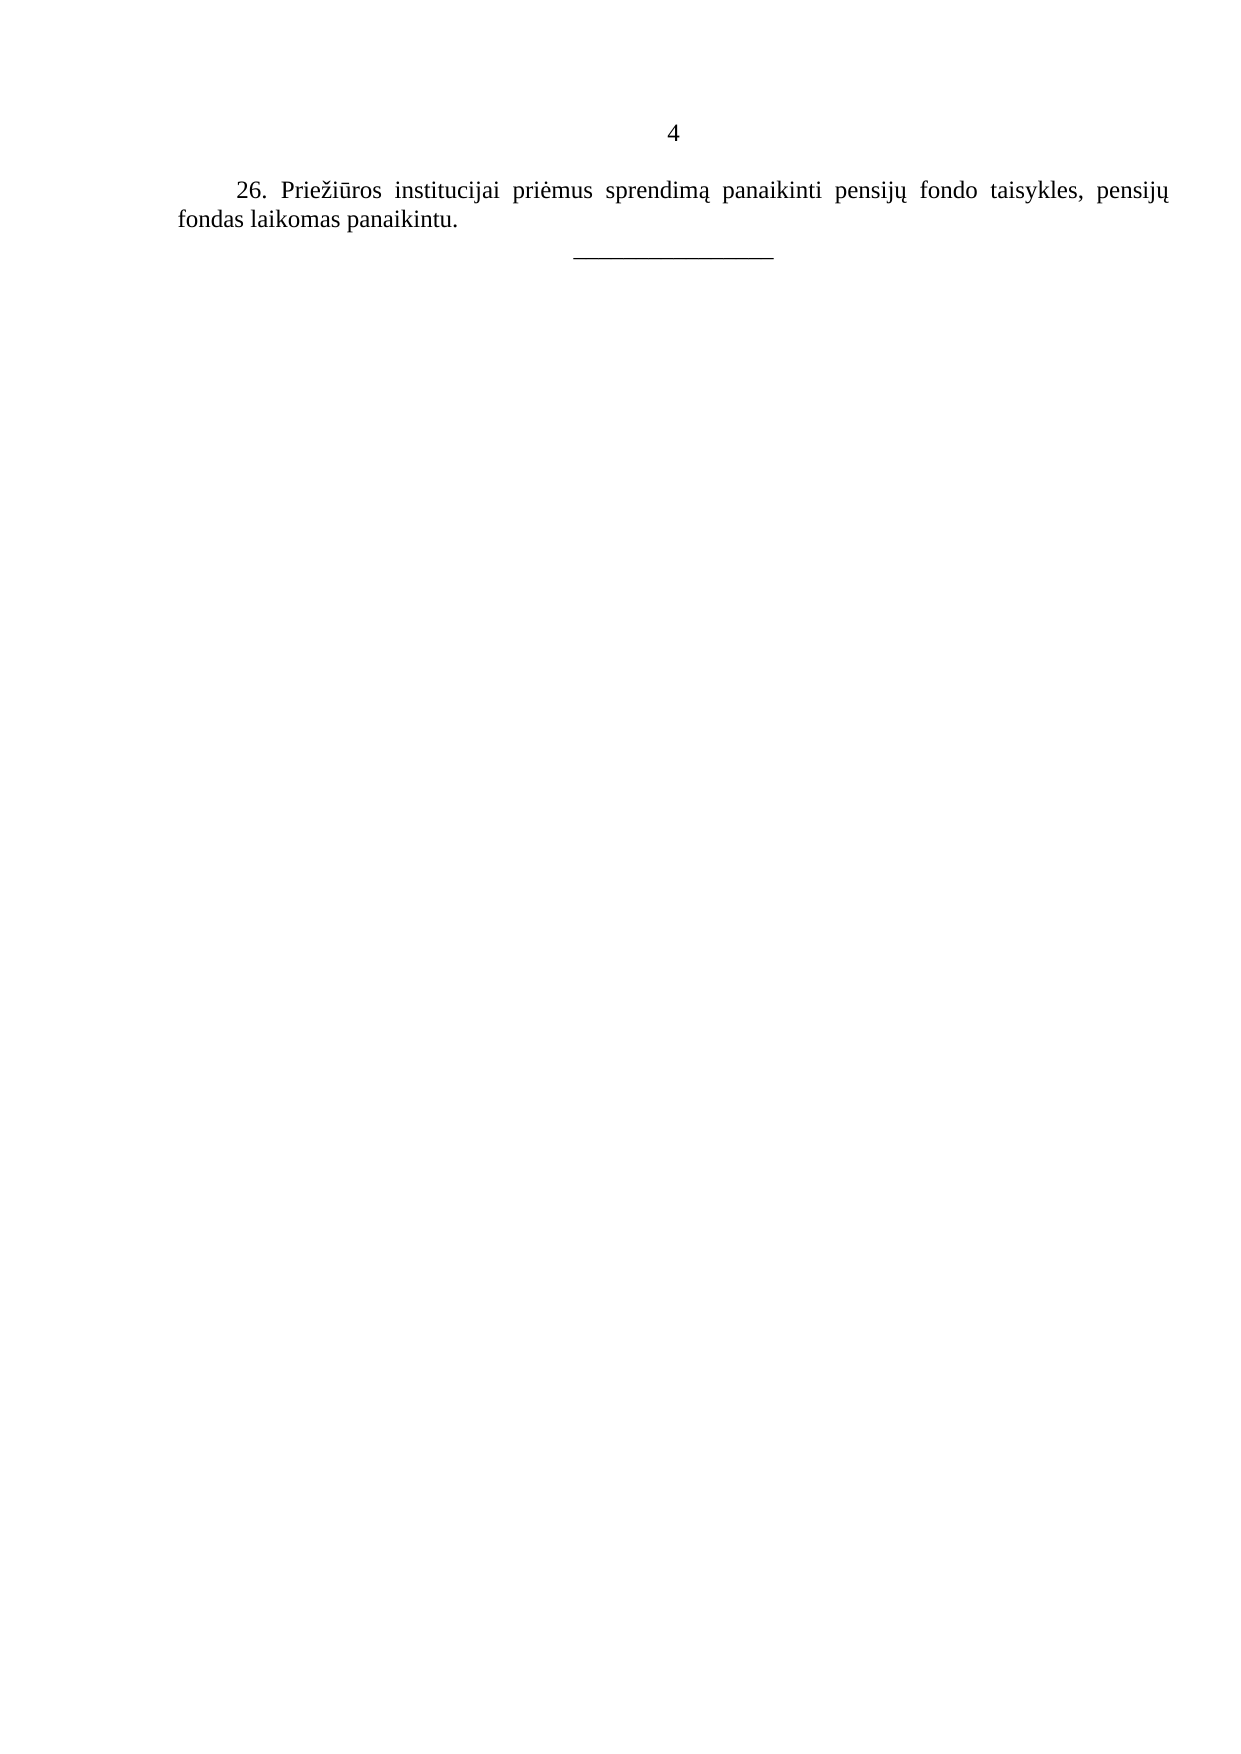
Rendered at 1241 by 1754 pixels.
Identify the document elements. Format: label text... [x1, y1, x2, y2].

text ________________ [177, 233, 1169, 262]
text 26. Priežiūros institucijai priėmus sprendimą panaikinti pensijų fondo taisykles, pensijų fondas laikomas panaikintu. [177, 176, 1169, 233]
